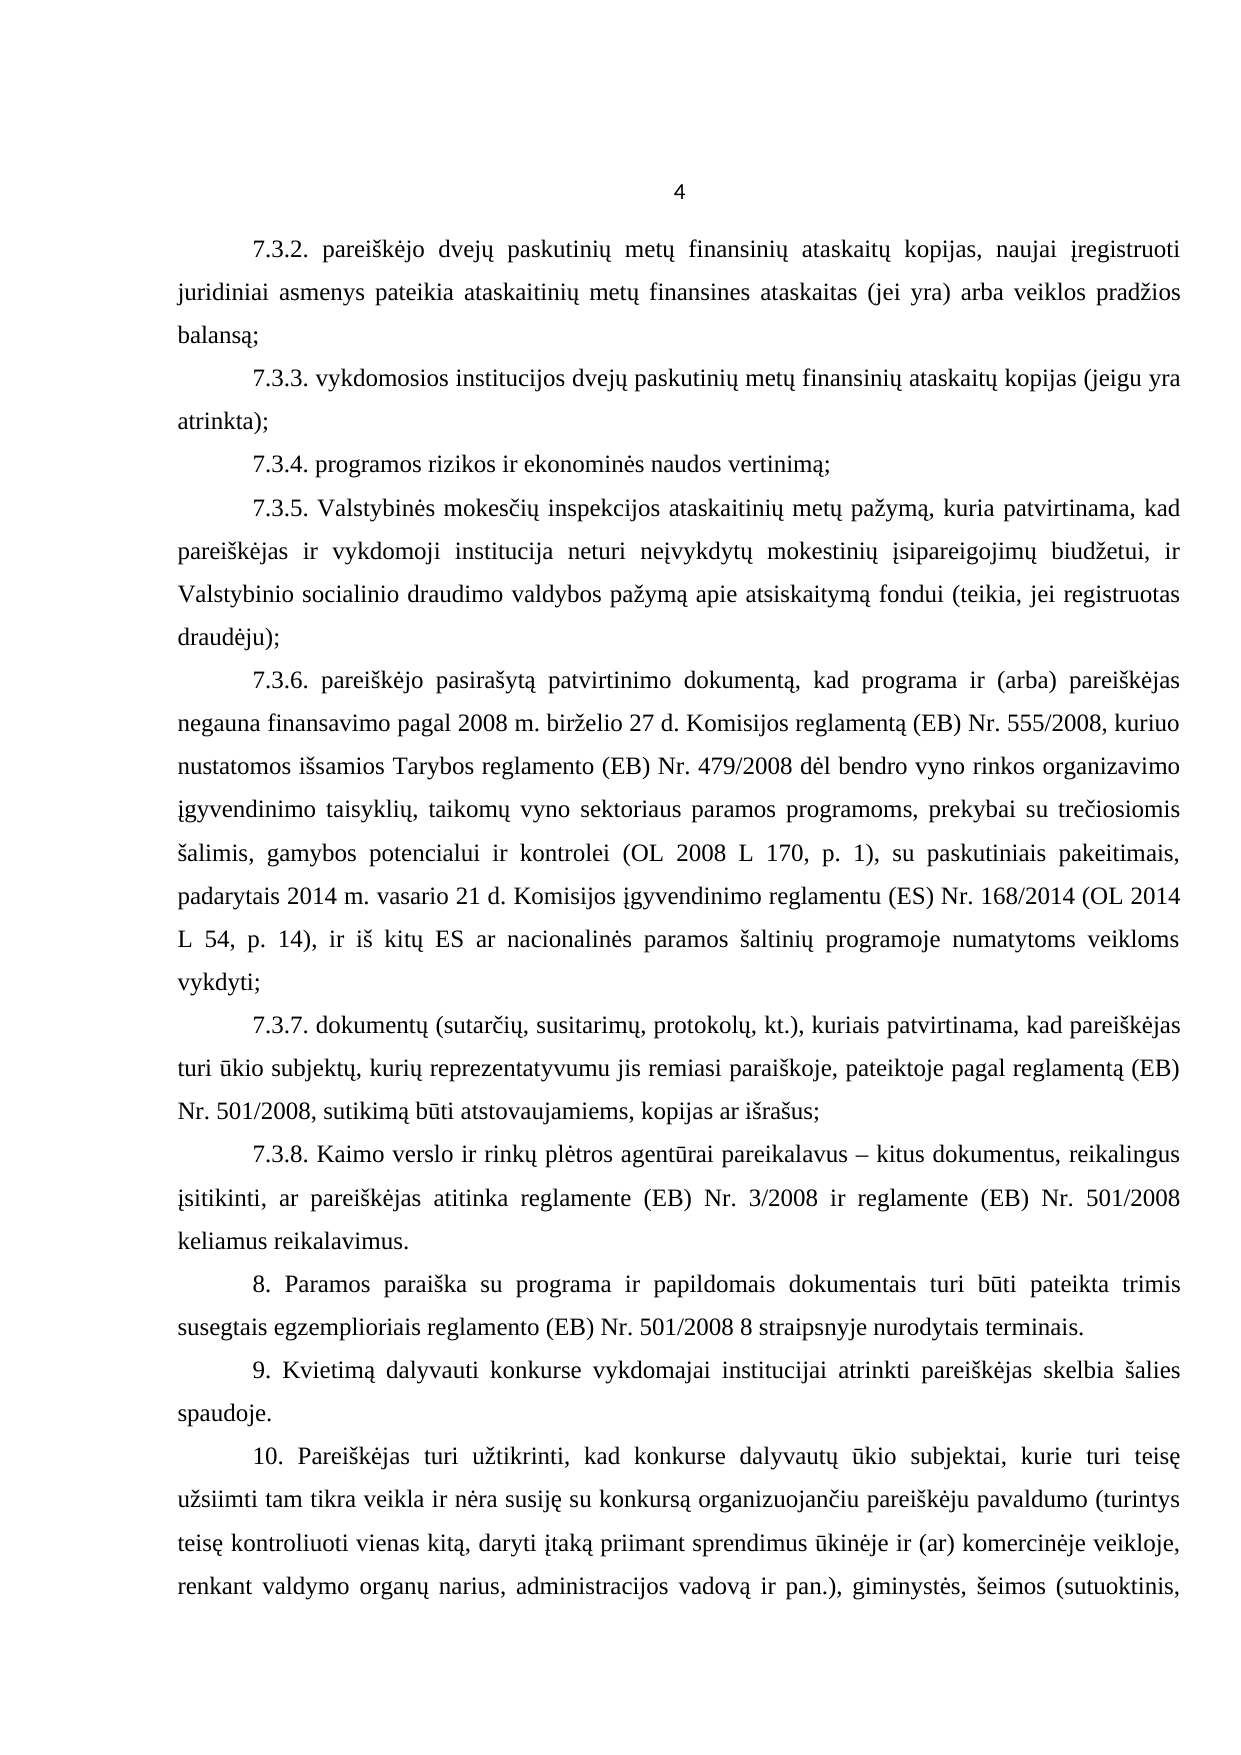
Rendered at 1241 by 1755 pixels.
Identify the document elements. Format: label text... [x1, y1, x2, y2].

text 9. Kvietimą dalyvauti konkurse vykdomajai institucijai atrinkti pareiškėjas skelbia šalies spaudoje. [177, 1355, 1181, 1427]
text 7.3.8. Kaimo verslo ir rinkų plėtros agentūrai pareikalavus – kitus dokumentus, reikalingus įsitikinti, ar pareiškėjas atitinka reglamente (EB) Nr. 3/2008 ir reglamente (EB) Nr. 501/2008 keliamus reikalavimus. [177, 1139, 1181, 1254]
text 7.3.4. programos rizikos ir ekonominės naudos vertinimą; [177, 449, 1181, 478]
text 8. Paramos paraiška su programa ir papildomais dokumentais turi būti pateikta trimis susegtais egzemplioriais reglamento (EB) Nr. 501/2008 8 straipsnyje nurodytais terminais. [177, 1269, 1181, 1341]
text 7.3.3. vykdomosios institucijos dvejų paskutinių metų finansinių ataskaitų kopijas (jeigu yra atrinkta); [177, 363, 1181, 435]
text 7.3.5. Valstybinės mokesčių inspekcijos ataskaitinių metų pažymą, kuria patvirtinama, kad pareiškėjas ir vykdomoji institucija neturi neįvykdytų mokestinių įsipareigojimų biudžetui, ir Valstybinio socialinio draudimo valdybos pažymą apie atsiskaitymą fondui (teikia, jei registruotas draudėju); [177, 493, 1181, 651]
text 10. Pareiškėjas turi užtikrinti, kad konkurse dalyvautų ūkio subjektai, kurie turi teisę užsiimti tam tikra veikla ir nėra susiję su konkursą organizuojančiu pareiškėju pavaldumo (turintys teisę kontroliuoti vienas kitą, daryti įtaką priimant sprendimus ūkinėje ir (ar) komercinėje veikloje, renkant valdymo organų narius, administracijos vadovą ir pan.), giminystės, šeimos (sutuoktinis, [177, 1441, 1181, 1599]
text 7.3.7. dokumentų (sutarčių, susitarimų, protokolų, kt.), kuriais patvirtinama, kad pareiškėjas turi ūkio subjektų, kurių reprezentatyvumu jis remiasi paraiškoje, pateiktoje pagal reglamentą (EB) Nr. 501/2008, sutikimą būti atstovaujamiems, kopijas ar išrašus; [177, 1010, 1181, 1125]
text 7.3.6. pareiškėjo pasirašytą patvirtinimo dokumentą, kad programa ir (arba) pareiškėjas negauna finansavimo pagal 2008 m. birželio 27 d. Komisijos reglamentą (EB) Nr. 555/2008, kuriuo nustatomos išsamios Tarybos reglamento (EB) Nr. 479/2008 dėl bendro vyno rinkos organizavimo įgyvendinimo taisyklių, taikomų vyno sektoriaus paramos programoms, prekybai su trečiosiomis šalimis, gamybos potencialui ir kontrolei (OL 2008 L 170, p. 1), su paskutiniais pakeitimais, padarytais 2014 m. vasario 21 d. Komisijos įgyvendinimo reglamentu (ES) Nr. 168/2014 (OL 2014 L 54, p. 14), ir iš kitų ES ar nacionalinės paramos šaltinių programoje numatytoms veikloms vykdyti; [177, 665, 1181, 996]
text 7.3.2. pareiškėjo dvejų paskutinių metų finansinių ataskaitų kopijas, naujai įregistruoti juridiniai asmenys pateikia ataskaitinių metų finansines ataskaitas (jei yra) arba veiklos pradžios balansą; [177, 234, 1181, 349]
